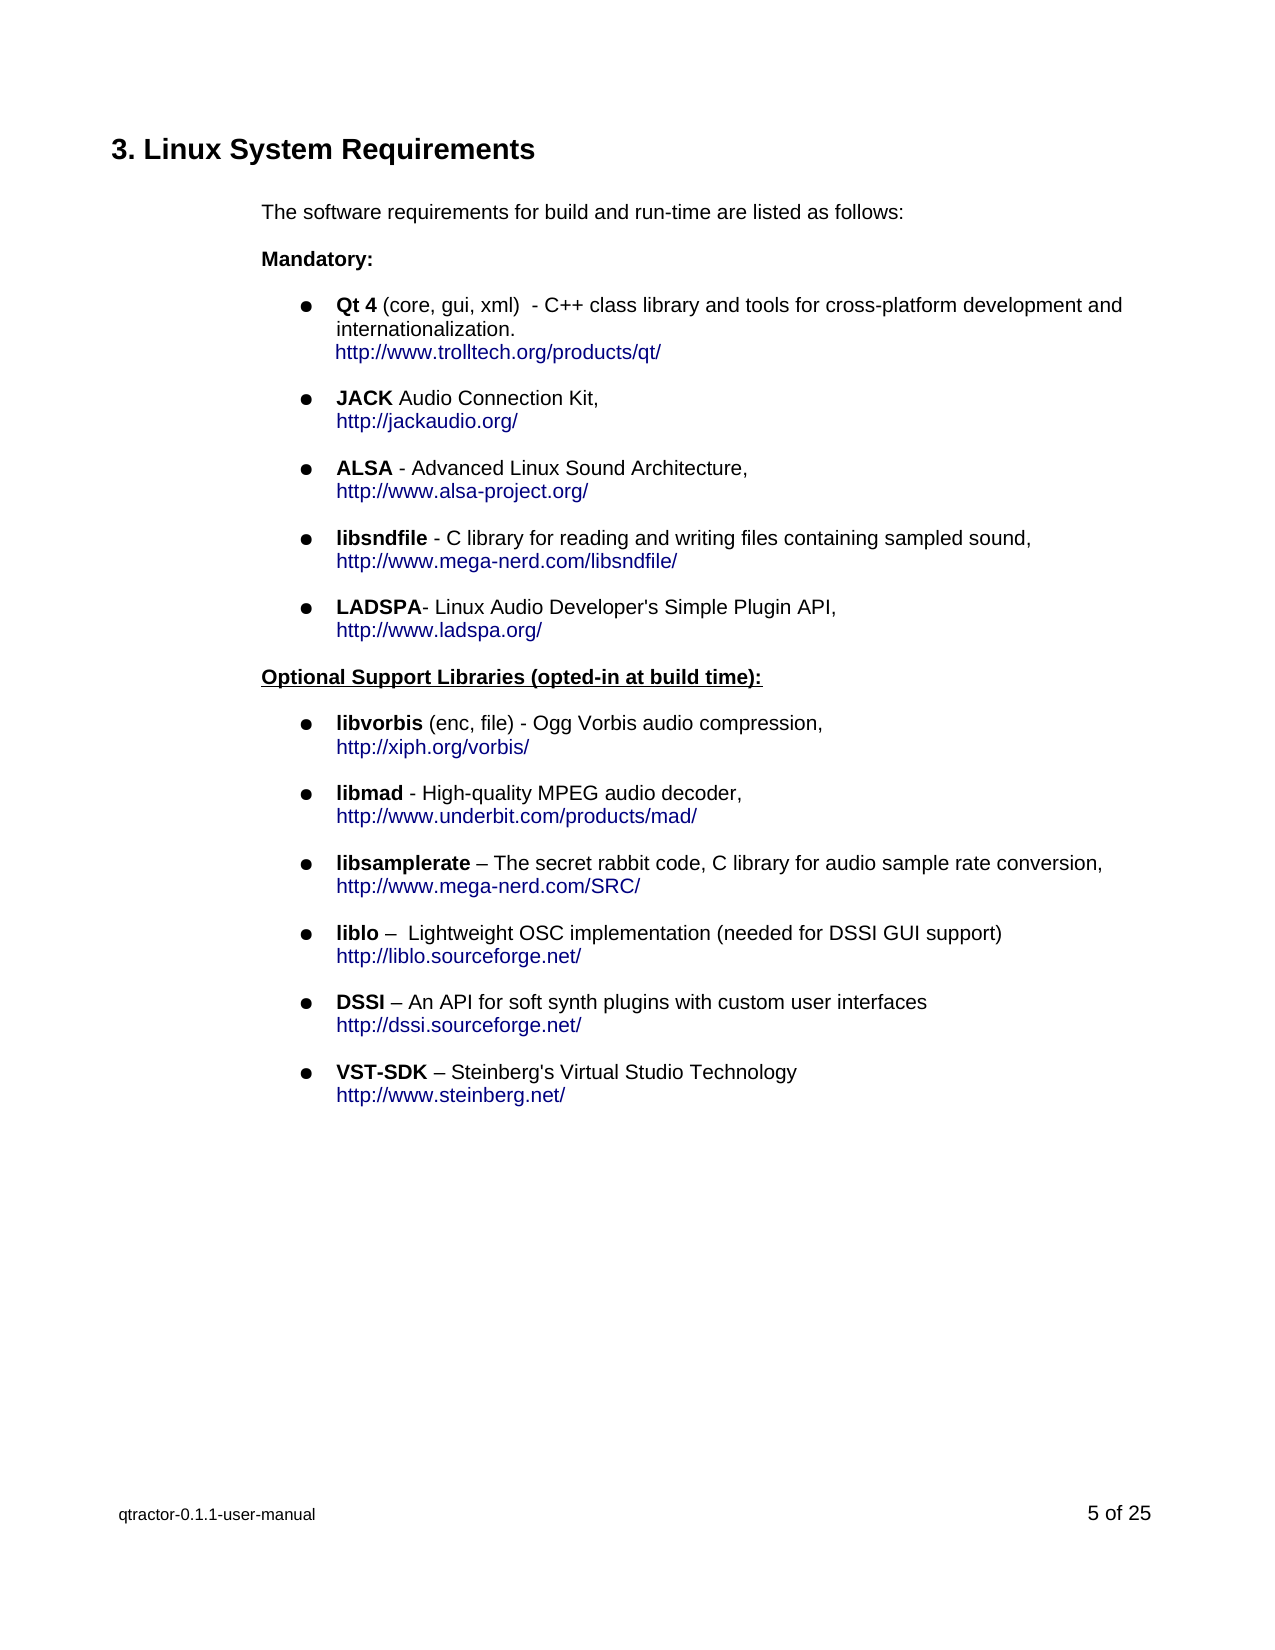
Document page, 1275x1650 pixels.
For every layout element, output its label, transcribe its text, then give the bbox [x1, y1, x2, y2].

list liblo – Lightweight OSC implementation (needed for DSSI GUI support) [299, 921, 1157, 944]
list http://liblo.sourceforge.net/ [299, 944, 1157, 967]
list LADSPA- Linux Audio Developer's Simple Plugin API, [299, 596, 1157, 619]
list libsamplerate – The secret rabbit code, C library for audio sample rate conversion, http://www.mega-nerd.com/SRC/ [299, 851, 1157, 898]
list ALSA - Advanced Linux Sound Architecture, http://www.alsa-project.org/ [299, 456, 1157, 503]
text Mandatory: [261, 247, 1157, 271]
list libmad - High-quality MPEG audio decoder, http://www.underbit.com/products/mad/ [299, 782, 1157, 828]
list Qt 4 (core, gui, xml) - C++ class library and tools for cross-platform development and internationalization. [299, 294, 1157, 340]
list JACK Audio Connection Kit, http://jackaudio.org/ [299, 387, 1157, 433]
list http://www.steinberg.net/ [299, 1084, 1157, 1107]
list DSSI – An API for soft synth plugins with custom user interfaces [299, 991, 1157, 1014]
text http://www.trolltech.org/products/qt/ [261, 340, 1157, 363]
list VST-SDK – Steinberg's Virtual Studio Technology [299, 1060, 1157, 1084]
list libsndfile - C library for reading and writing files containing sampled sound, http://www.mega-nerd.com/libsndfile/ [299, 526, 1157, 573]
list libvorbis (enc, file) - Ogg Vorbis audio compression, http://xiph.org/vorbis/ [299, 712, 1157, 758]
list http://dssi.sourceforge.net/ [299, 1014, 1157, 1037]
subtitle 3. Linux System Requirements [111, 133, 1157, 166]
text The software requirements for build and run-time are listed as follows: [261, 201, 1157, 224]
list http://www.ladspa.org/ [299, 619, 1157, 642]
text Optional Support Libraries (opted-in at build time): [261, 666, 1157, 689]
